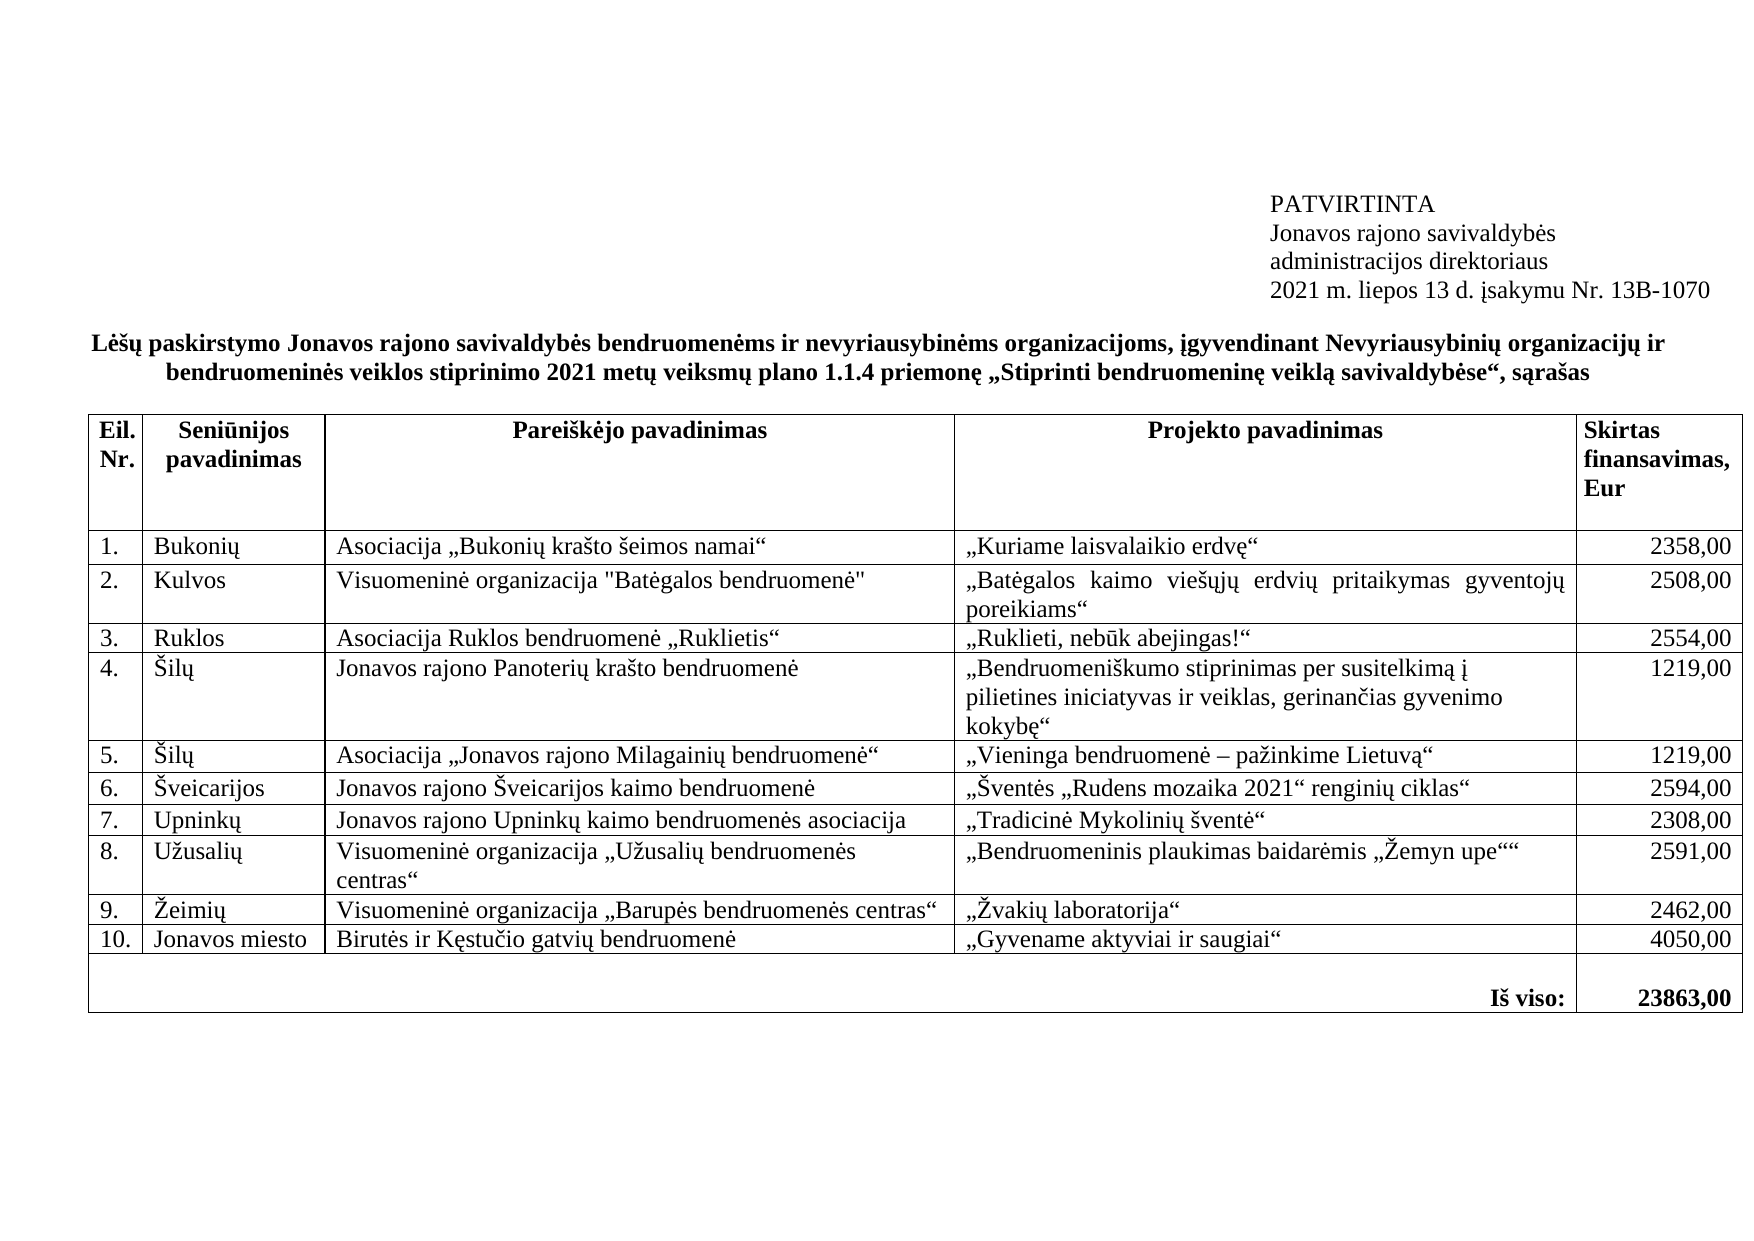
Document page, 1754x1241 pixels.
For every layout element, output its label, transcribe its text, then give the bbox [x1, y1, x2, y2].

table_cell 9. [89, 895, 142, 923]
table_cell „Tradicinė Mykolinių šventė“ [955, 805, 1576, 835]
text Lėšų paskirstymo Jonavos rajono savivaldybės bendruomenėms ir nevyriausybinėms organizacijoms, įgyvendinant Nevyriausybinių organizacijų ir bendruomeninės veiklos stiprinimo 2021 metų veiksmų plano 1.1.4 priemonę „Stiprinti bendruomeninę veiklą savivaldybėse“, sąrašas [89, 328, 1668, 386]
table_cell 2. [89, 565, 142, 622]
table_header Eil. Nr. [89, 415, 142, 530]
table_cell Žeimių [143, 895, 324, 923]
table_cell 2591,00 [1577, 836, 1742, 894]
table_cell 2594,00 [1577, 773, 1742, 804]
table_cell 6. [89, 773, 142, 804]
table_cell 2508,00 [1577, 565, 1742, 622]
table_cell „Bendruomeniškumo stiprinimas per susitelkimą į pilietines iniciatyvas ir veiklas, gerinančias gyvenimo kokybę“ [955, 653, 1576, 739]
table_cell Visuomeninė organizacija "Batėgalos bendruomenė" [326, 565, 954, 622]
table_cell Visuomeninė organizacija „Užusalių bendruomenės centras“ [326, 836, 954, 894]
text Jonavos rajono savivaldybės [1214, 218, 1713, 246]
table_cell [119, 1013, 269, 1043]
table_cell Visuomeninė organizacija „Barupės bendruomenės centras“ [326, 895, 954, 923]
table_cell 1. [89, 531, 142, 564]
table_header Seniūnijos pavadinimas [143, 415, 324, 530]
table_cell „Ruklieti, nebūk abejingas!“ [955, 624, 1576, 652]
table_cell „Šventės „Rudens mozaika 2021“ renginių ciklas“ [955, 773, 1576, 804]
table_cell Jonavos rajono Šveicarijos kaimo bendruomenė [326, 773, 954, 804]
table_cell „Gyvename aktyviai ir saugiai“ [955, 925, 1576, 953]
table_cell 5. [89, 741, 142, 772]
table_cell 3. [89, 624, 142, 652]
table_cell Šilų [143, 653, 324, 739]
table_header Pareiškėjo pavadinimas [326, 415, 954, 530]
table_cell 4. [89, 653, 142, 739]
table_cell 2358,00 [1577, 531, 1742, 564]
table_cell Kulvos [143, 565, 324, 622]
table_cell Asociacija „Bukonių krašto šeimos namai“ [326, 531, 954, 564]
table_cell 23863,00 [1577, 954, 1742, 1012]
table_cell 1219,00 [1577, 741, 1742, 772]
table_cell [1577, 1013, 1742, 1043]
table_cell [444, 1013, 954, 1043]
text administracijos direktoriaus [1214, 246, 1713, 275]
table_cell [954, 1013, 1577, 1043]
table_cell Upninkų [143, 805, 324, 835]
table_cell Jonavos rajono Upninkų kaimo bendruomenės asociacija [326, 805, 954, 835]
text PATVIRTINTA [1214, 189, 1713, 218]
table_cell Šilų [143, 741, 324, 772]
text 2021 m. liepos 13 d. įsakymu Nr. 13B-1070 [1270, 275, 1713, 304]
table_cell 2554,00 [1577, 624, 1742, 652]
table_cell 2462,00 [1577, 895, 1742, 923]
table_cell Asociacija „Jonavos rajono Milagainių bendruomenė“ [326, 741, 954, 772]
table_cell „Vieninga bendruomenė – pažinkime Lietuvą“ [955, 741, 1576, 772]
table_cell 10. [89, 925, 142, 953]
table_cell [269, 1013, 443, 1043]
table_cell Jonavos miesto [143, 925, 324, 953]
table_cell 8. [89, 836, 142, 894]
table_cell Jonavos rajono Panoterių krašto bendruomenė [326, 653, 954, 739]
table_cell Užusalių [143, 836, 324, 894]
table_header Skirtas finansavimas, Eur [1577, 415, 1742, 530]
table_cell Ruklos [143, 624, 324, 652]
table_cell Asociacija Ruklos bendruomenė „Ruklietis“ [326, 624, 954, 652]
table_header Projekto pavadinimas [955, 415, 1576, 530]
table_cell Bukonių [143, 531, 324, 564]
table_cell 1219,00 [1577, 653, 1742, 739]
table_cell 4050,00 [1577, 925, 1742, 953]
table_cell [89, 1013, 119, 1043]
table_cell Birutės ir Kęstučio gatvių bendruomenė [326, 925, 954, 953]
table_cell „Žvakių laboratorija“ [955, 895, 1576, 923]
table_cell „Kuriame laisvalaikio erdvę“ [955, 531, 1576, 564]
table_cell „Batėgalos kaimo viešųjų erdvių pritaikymas gyventojų poreikiams“ [955, 565, 1576, 622]
table_cell Šveicarijos [143, 773, 324, 804]
table_cell „Bendruomeninis plaukimas baidarėmis „Žemyn upe““ [955, 836, 1576, 894]
table_cell Iš viso: [89, 954, 1576, 1012]
table_cell 2308,00 [1577, 805, 1742, 835]
table_cell 7. [89, 805, 142, 835]
